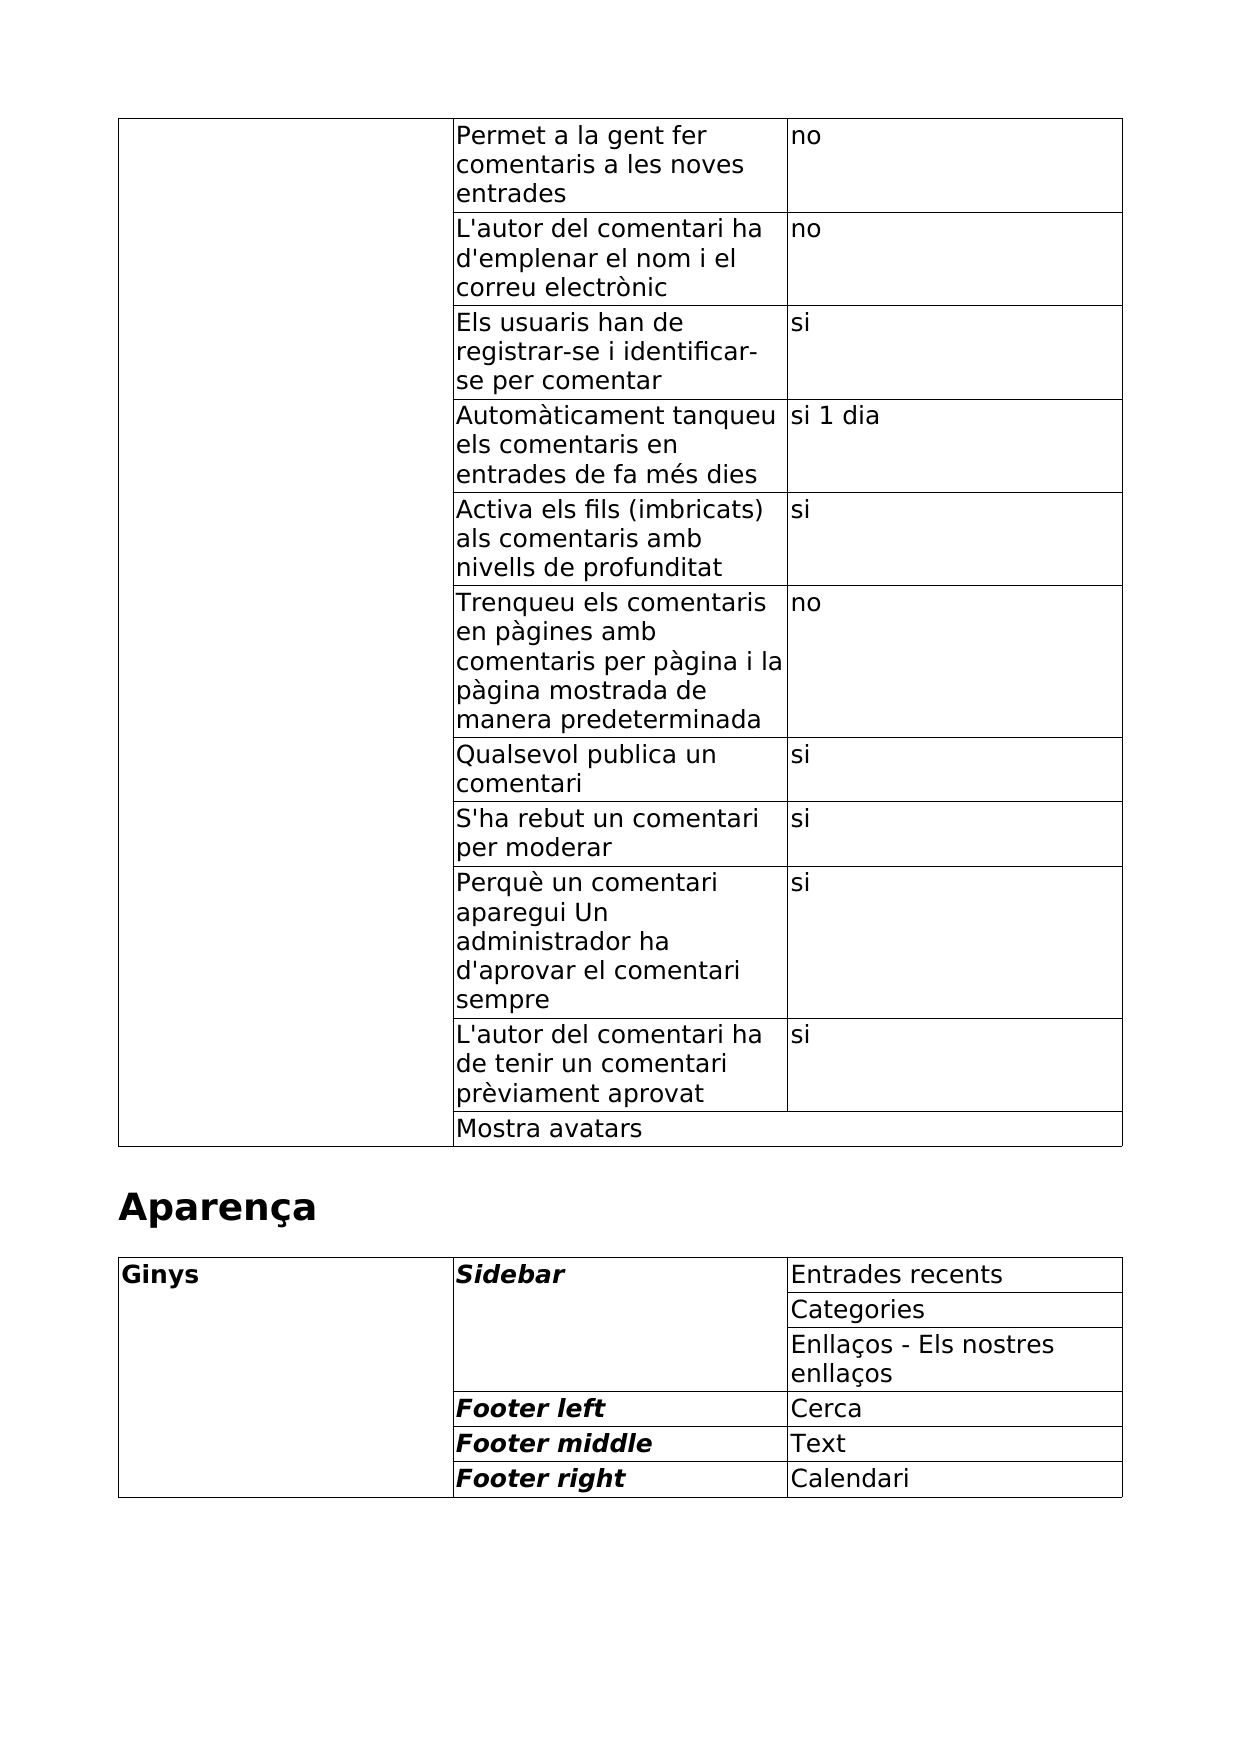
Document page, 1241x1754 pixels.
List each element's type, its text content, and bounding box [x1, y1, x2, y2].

table_cell Trenqueu els comentaris en pàgines amb comentaris per pàgina i la pàgina mostrada de manera predeterminada [454, 586, 787, 737]
table_header Entrades recents [788, 1258, 1122, 1292]
table_cell si [788, 306, 1122, 398]
table_cell Activa els fils (imbricats) als comentaris amb nivells de profunditat [454, 493, 787, 585]
table_cell L'autor del comentari ha d'emplenar el nom i el correu electrònic [454, 213, 787, 305]
table_cell si [788, 1019, 1122, 1111]
table_cell Footer left [454, 1392, 787, 1426]
table_cell Perquè un comentari aparegui Un administrador ha d'aprovar el comentari sempre [454, 867, 787, 1017]
table_cell Qualsevol publica un comentari [454, 738, 787, 801]
table_cell Els usuaris han de registrar-se i identificar-se per comentar [454, 306, 787, 398]
table_header Sidebar [454, 1258, 787, 1391]
table_cell no [788, 213, 1122, 305]
table_cell Enllaços - Els nostres enllaços [788, 1328, 1122, 1391]
table_cell Cerca [788, 1392, 1122, 1426]
table_cell S'ha rebut un comentari per moderar [454, 802, 787, 866]
subtitle Aparença [118, 1186, 1122, 1229]
table_cell si [788, 867, 1122, 1017]
table_cell Text [788, 1427, 1122, 1461]
table_cell si 1 dia [788, 400, 1122, 492]
table_cell L'autor del comentari ha de tenir un comentari prèviament aprovat [454, 1019, 787, 1111]
table_cell si [788, 493, 1122, 585]
table_cell Automàticament tanqueu els comentaris en entrades de fa més dies [454, 400, 787, 492]
table_cell si [788, 802, 1122, 866]
table_cell si [788, 738, 1122, 801]
table_cell no [788, 119, 1122, 212]
table_cell Mostra avatars [454, 1112, 1122, 1146]
table_cell Permet a la gent fer comentaris a les noves entrades [454, 119, 787, 212]
table_cell Footer middle [454, 1427, 787, 1461]
table_cell [119, 119, 453, 1146]
table_cell Categories [788, 1293, 1122, 1327]
table_header Ginys [119, 1258, 453, 1497]
table_cell no [788, 586, 1122, 737]
table_cell Footer right [454, 1462, 787, 1497]
table_cell Calendari [788, 1462, 1122, 1497]
